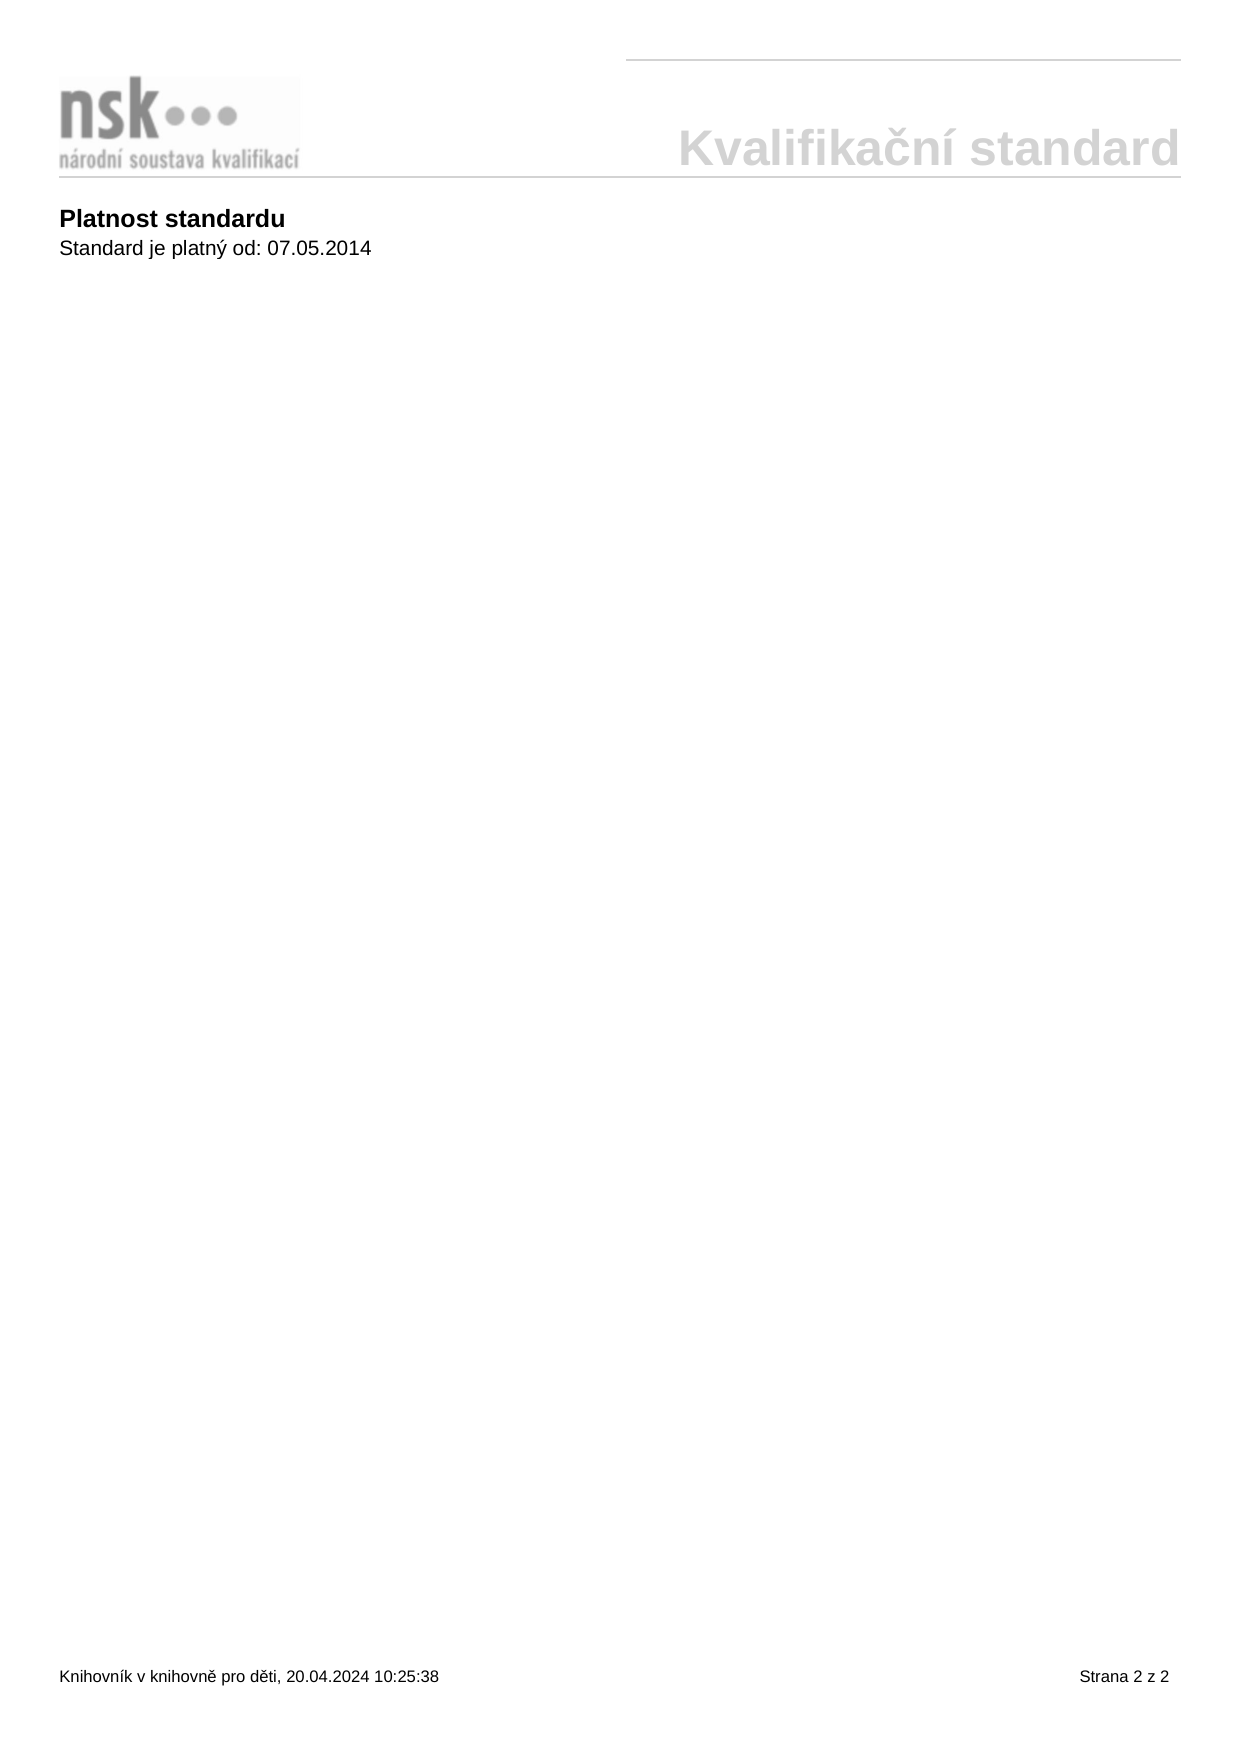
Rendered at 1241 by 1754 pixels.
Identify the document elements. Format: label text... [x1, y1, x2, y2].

table_cell [620, 1409, 626, 1658]
table_cell [1093, 1409, 1169, 1658]
table_cell Platnost standardu [59, 200, 1181, 236]
table_cell [626, 1409, 862, 1658]
table_cell [1169, 1658, 1181, 1694]
table_cell [1169, 259, 1181, 559]
table_cell [626, 194, 862, 200]
table_cell [862, 1409, 1093, 1658]
table_cell [59, 194, 483, 200]
table_cell [1169, 559, 1181, 859]
table_cell [626, 859, 862, 1159]
table_cell [484, 259, 620, 559]
table_cell [484, 1409, 620, 1658]
table_cell [484, 859, 620, 1159]
table_cell Knihovník v knihovně pro děti, 20.04.2024 10:25:38 [59, 1658, 862, 1694]
table_cell [862, 559, 1093, 859]
table_cell [620, 1159, 626, 1409]
table_cell [1093, 859, 1169, 1159]
table_cell [59, 171, 483, 176]
table_cell [626, 259, 862, 559]
table_cell [59, 559, 483, 859]
table_cell [484, 171, 620, 176]
table_cell [59, 859, 483, 1159]
table_cell [621, 59, 626, 170]
table_cell [1169, 1409, 1181, 1658]
table_cell [626, 559, 862, 859]
table_cell [1093, 559, 1169, 859]
table_cell [59, 178, 1181, 194]
table_cell [484, 1159, 620, 1409]
table_cell [484, 194, 620, 200]
table_cell [620, 859, 626, 1159]
table_cell [862, 194, 1093, 200]
table_cell [626, 1159, 862, 1409]
table_cell [1169, 194, 1181, 200]
table_cell [59, 1159, 483, 1409]
table_cell [862, 1159, 1093, 1409]
table_cell [1169, 859, 1181, 1159]
picture [58, 59, 621, 171]
table_cell [862, 859, 1093, 1159]
table_cell [1169, 1159, 1181, 1409]
table_cell [1093, 1159, 1169, 1409]
table_cell [1093, 194, 1169, 200]
table_cell [862, 259, 1093, 559]
table_cell Kvalifikační standard [626, 61, 1181, 176]
table_cell [59, 1409, 483, 1658]
table_cell [59, 259, 483, 559]
table_cell [484, 559, 620, 859]
table_cell Strana 2 z 2 [862, 1658, 1169, 1694]
table_cell Standard je platný od: 07.05.2014 [59, 236, 1181, 259]
table_cell [1093, 259, 1169, 559]
table_cell [620, 559, 626, 859]
table_cell [620, 259, 626, 559]
